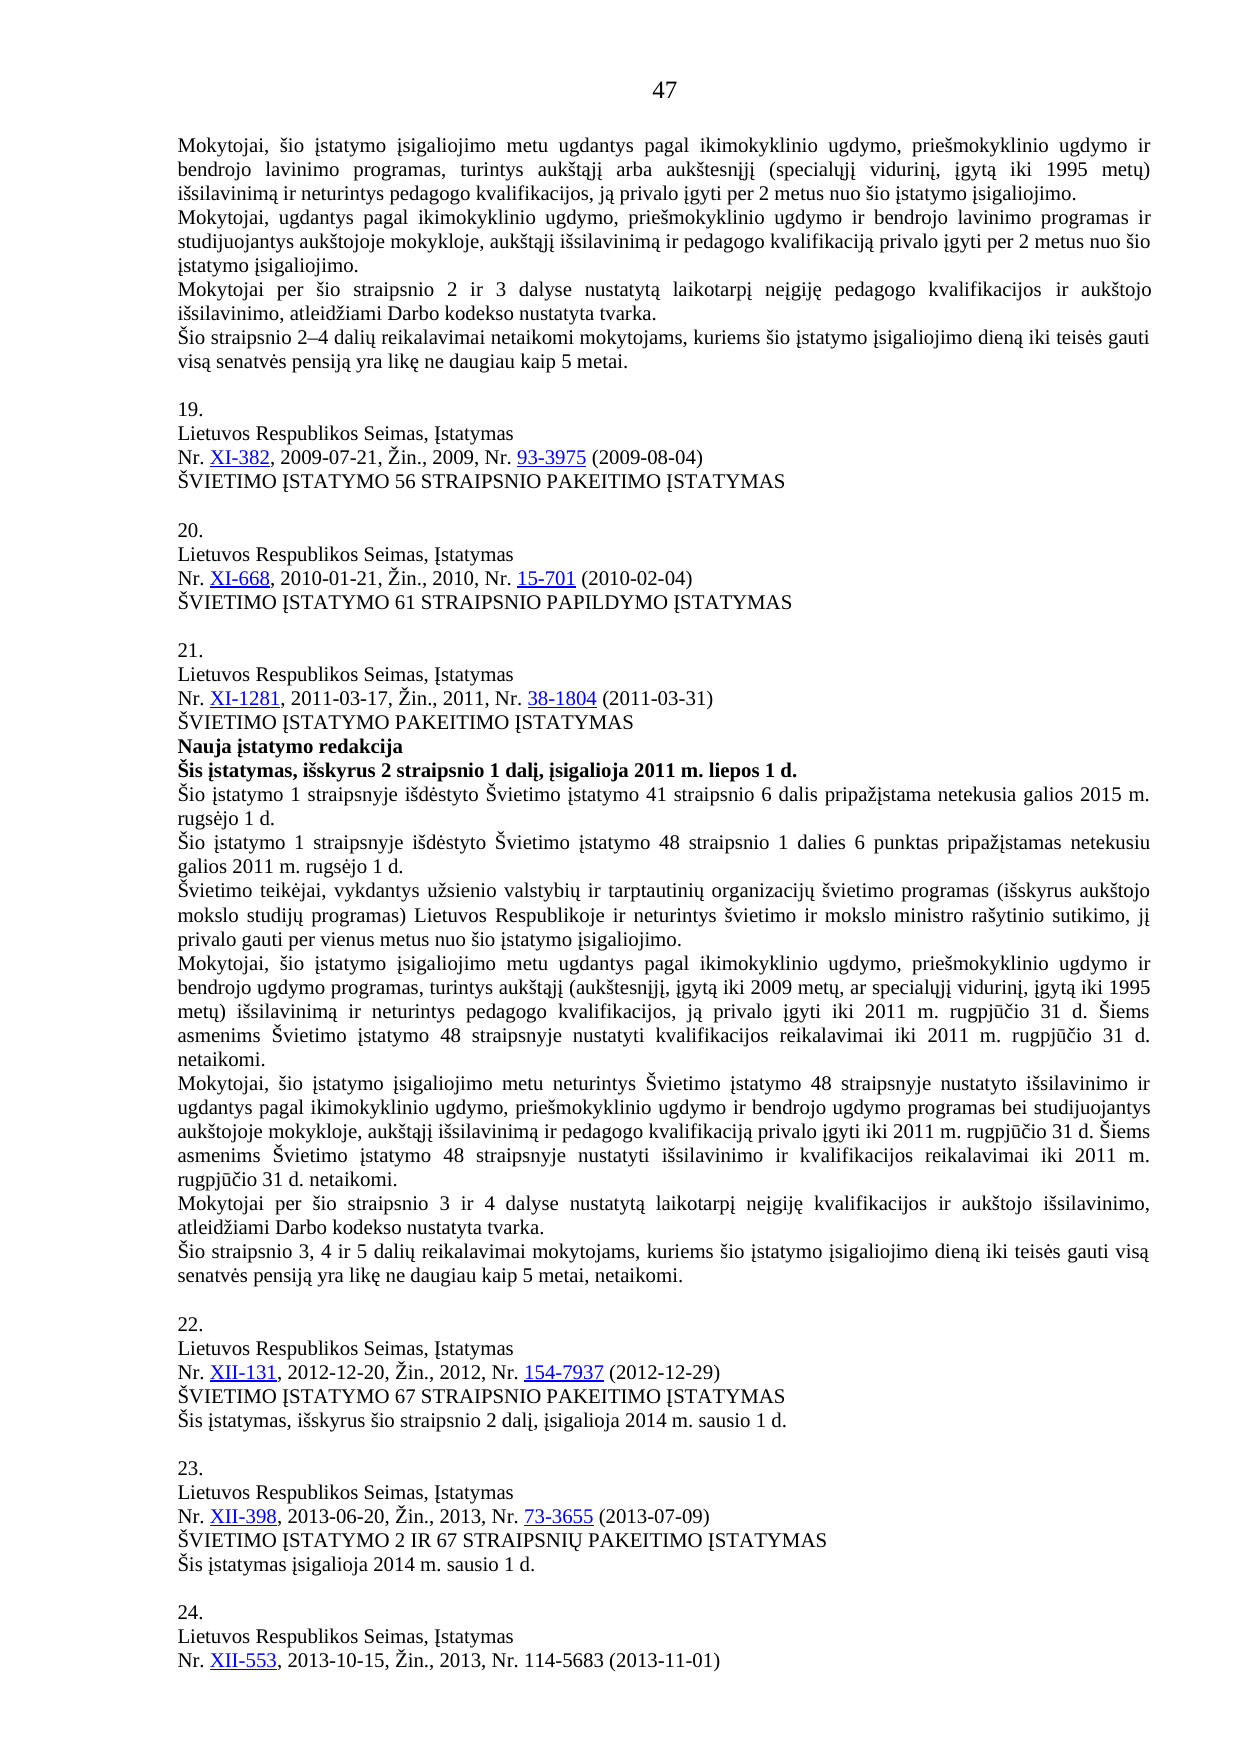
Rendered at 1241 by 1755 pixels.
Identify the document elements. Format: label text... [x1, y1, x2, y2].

text Šis įstatymas, išskyrus 2 straipsnio 1 dalį, įsigalioja 2011 m. liepos 1 d. [177, 758, 1152, 782]
text ŠVIETIMO ĮSTATYMO 67 STRAIPSNIO PAKEITIMO ĮSTATYMAS [177, 1384, 1152, 1408]
text Nr. XI-1281, 2011-03-17, Žin., 2011, Nr. 38-1804 (2011-03-31) [177, 686, 1152, 710]
text 24. [177, 1600, 1152, 1624]
text Nr. XII-553, 2013-10-15, Žin., 2013, Nr. 114-5683 (2013-11-01) [177, 1648, 1152, 1672]
text Lietuvos Respublikos Seimas, Įstatymas [177, 1624, 1152, 1648]
text Mokytojai, šio įstatymo įsigaliojimo metu ugdantys pagal ikimokyklinio ugdymo, priešmokyklinio ugdymo ir bendrojo lavinimo programas, turintys aukštąjį arba aukštesnįjį (specialųjį vidurinį, įgytą iki 1995 metų) išsilavinimą ir neturintys pedagogo kvalifikacijos, ją privalo įgyti per 2 metus nuo šio įstatymo įsigaliojimo. [177, 132, 1152, 205]
text Šio straipsnio 3, 4 ir 5 dalių reikalavimai mokytojams, kuriems šio įstatymo įsigaliojimo dieną iki teisės gauti visą senatvės pensiją yra likę ne daugiau kaip 5 metai, netaikomi. [177, 1239, 1152, 1287]
text Šio įstatymo 1 straipsnyje išdėstyto Švietimo įstatymo 48 straipsnio 1 dalies 6 punktas pripažįstamas netekusiu galios 2011 m. rugsėjo 1 d. [177, 830, 1152, 878]
text Nr. XII-398, 2013-06-20, Žin., 2013, Nr. 73-3655 (2013-07-09) [177, 1504, 1152, 1528]
text Šis įstatymas, išskyrus šio straipsnio 2 dalį, įsigalioja 2014 m. sausio 1 d. [177, 1408, 1152, 1432]
text 21. [177, 638, 1152, 662]
text Nr. XI-668, 2010-01-21, Žin., 2010, Nr. 15-701 (2010-02-04) [177, 566, 1152, 590]
text Mokytojai per šio straipsnio 2 ir 3 dalyse nustatytą laikotarpį neįgiję pedagogo kvalifikacijos ir aukštojo išsilavinimo, atleidžiami Darbo kodekso nustatyta tvarka. [177, 277, 1152, 325]
text Mokytojai, šio įstatymo įsigaliojimo metu ugdantys pagal ikimokyklinio ugdymo, priešmokyklinio ugdymo ir bendrojo ugdymo programas, turintys aukštąjį (aukštesnįjį, įgytą iki 2009 metų, ar specialųjį vidurinį, įgytą iki 1995 metų) išsilavinimą ir neturintys pedagogo kvalifikacijos, ją privalo įgyti iki 2011 m. rugpjūčio 31 d. Šiems asmenims Švietimo įstatymo 48 straipsnyje nustatyti kvalifikacijos reikalavimai iki 2011 m. rugpjūčio 31 d. netaikomi. [177, 951, 1152, 1071]
text Nr. XI-382, 2009-07-21, Žin., 2009, Nr. 93-3975 (2009-08-04) [177, 445, 1152, 469]
text Mokytojai, šio įstatymo įsigaliojimo metu neturintys Švietimo įstatymo 48 straipsnyje nustatyto išsilavinimo ir ugdantys pagal ikimokyklinio ugdymo, priešmokyklinio ugdymo ir bendrojo ugdymo programas bei studijuojantys aukštojoje mokykloje, aukštąjį išsilavinimą ir pedagogo kvalifikaciją privalo įgyti iki 2011 m. rugpjūčio 31 d. Šiems asmenims Švietimo įstatymo 48 straipsnyje nustatyti išsilavinimo ir kvalifikacijos reikalavimai iki 2011 m. rugpjūčio 31 d. netaikomi. [177, 1071, 1152, 1191]
text Šio įstatymo 1 straipsnyje išdėstyto Švietimo įstatymo 41 straipsnio 6 dalis pripažįstama netekusia galios 2015 m. rugsėjo 1 d. [177, 782, 1152, 830]
text Švietimo teikėjai, vykdantys užsienio valstybių ir tarptautinių organizacijų švietimo programas (išskyrus aukštojo mokslo studijų programas) Lietuvos Respublikoje ir neturintys švietimo ir mokslo ministro rašytinio sutikimo, jį privalo gauti per vienus metus nuo šio įstatymo įsigaliojimo. [177, 878, 1152, 951]
text Šio straipsnio 2–4 dalių reikalavimai netaikomi mokytojams, kuriems šio įstatymo įsigaliojimo dieną iki teisės gauti visą senatvės pensiją yra likę ne daugiau kaip 5 metai. [177, 325, 1152, 373]
text Lietuvos Respublikos Seimas, Įstatymas [177, 542, 1152, 566]
text Mokytojai per šio straipsnio 3 ir 4 dalyse nustatytą laikotarpį neįgiję kvalifikacijos ir aukštojo išsilavinimo, atleidžiami Darbo kodekso nustatyta tvarka. [177, 1191, 1152, 1239]
text Lietuvos Respublikos Seimas, Įstatymas [177, 662, 1152, 686]
text Šis įstatymas įsigalioja 2014 m. sausio 1 d. [177, 1552, 1152, 1576]
text Lietuvos Respublikos Seimas, Įstatymas [177, 1336, 1152, 1360]
text 20. [177, 517, 1152, 542]
text ŠVIETIMO ĮSTATYMO 56 STRAIPSNIO PAKEITIMO ĮSTATYMAS [177, 469, 1152, 493]
text ŠVIETIMO ĮSTATYMO PAKEITIMO ĮSTATYMAS [177, 710, 1152, 734]
text 23. [177, 1456, 1152, 1480]
text Mokytojai, ugdantys pagal ikimokyklinio ugdymo, priešmokyklinio ugdymo ir bendrojo lavinimo programas ir studijuojantys aukštojoje mokykloje, aukštąjį išsilavinimą ir pedagogo kvalifikaciją privalo įgyti per 2 metus nuo šio įstatymo įsigaliojimo. [177, 205, 1152, 277]
text ŠVIETIMO ĮSTATYMO 61 STRAIPSNIO PAPILDYMO ĮSTATYMAS [177, 590, 1152, 614]
text Nauja įstatymo redakcija [177, 734, 1152, 758]
text 19. [177, 397, 1152, 421]
text Nr. XII-131, 2012-12-20, Žin., 2012, Nr. 154-7937 (2012-12-29) [177, 1360, 1152, 1384]
text Lietuvos Respublikos Seimas, Įstatymas [177, 1480, 1152, 1504]
text 22. [177, 1312, 1152, 1336]
text ŠVIETIMO ĮSTATYMO 2 IR 67 STRAIPSNIŲ PAKEITIMO ĮSTATYMAS [177, 1528, 1152, 1552]
text Lietuvos Respublikos Seimas, Įstatymas [177, 421, 1152, 445]
